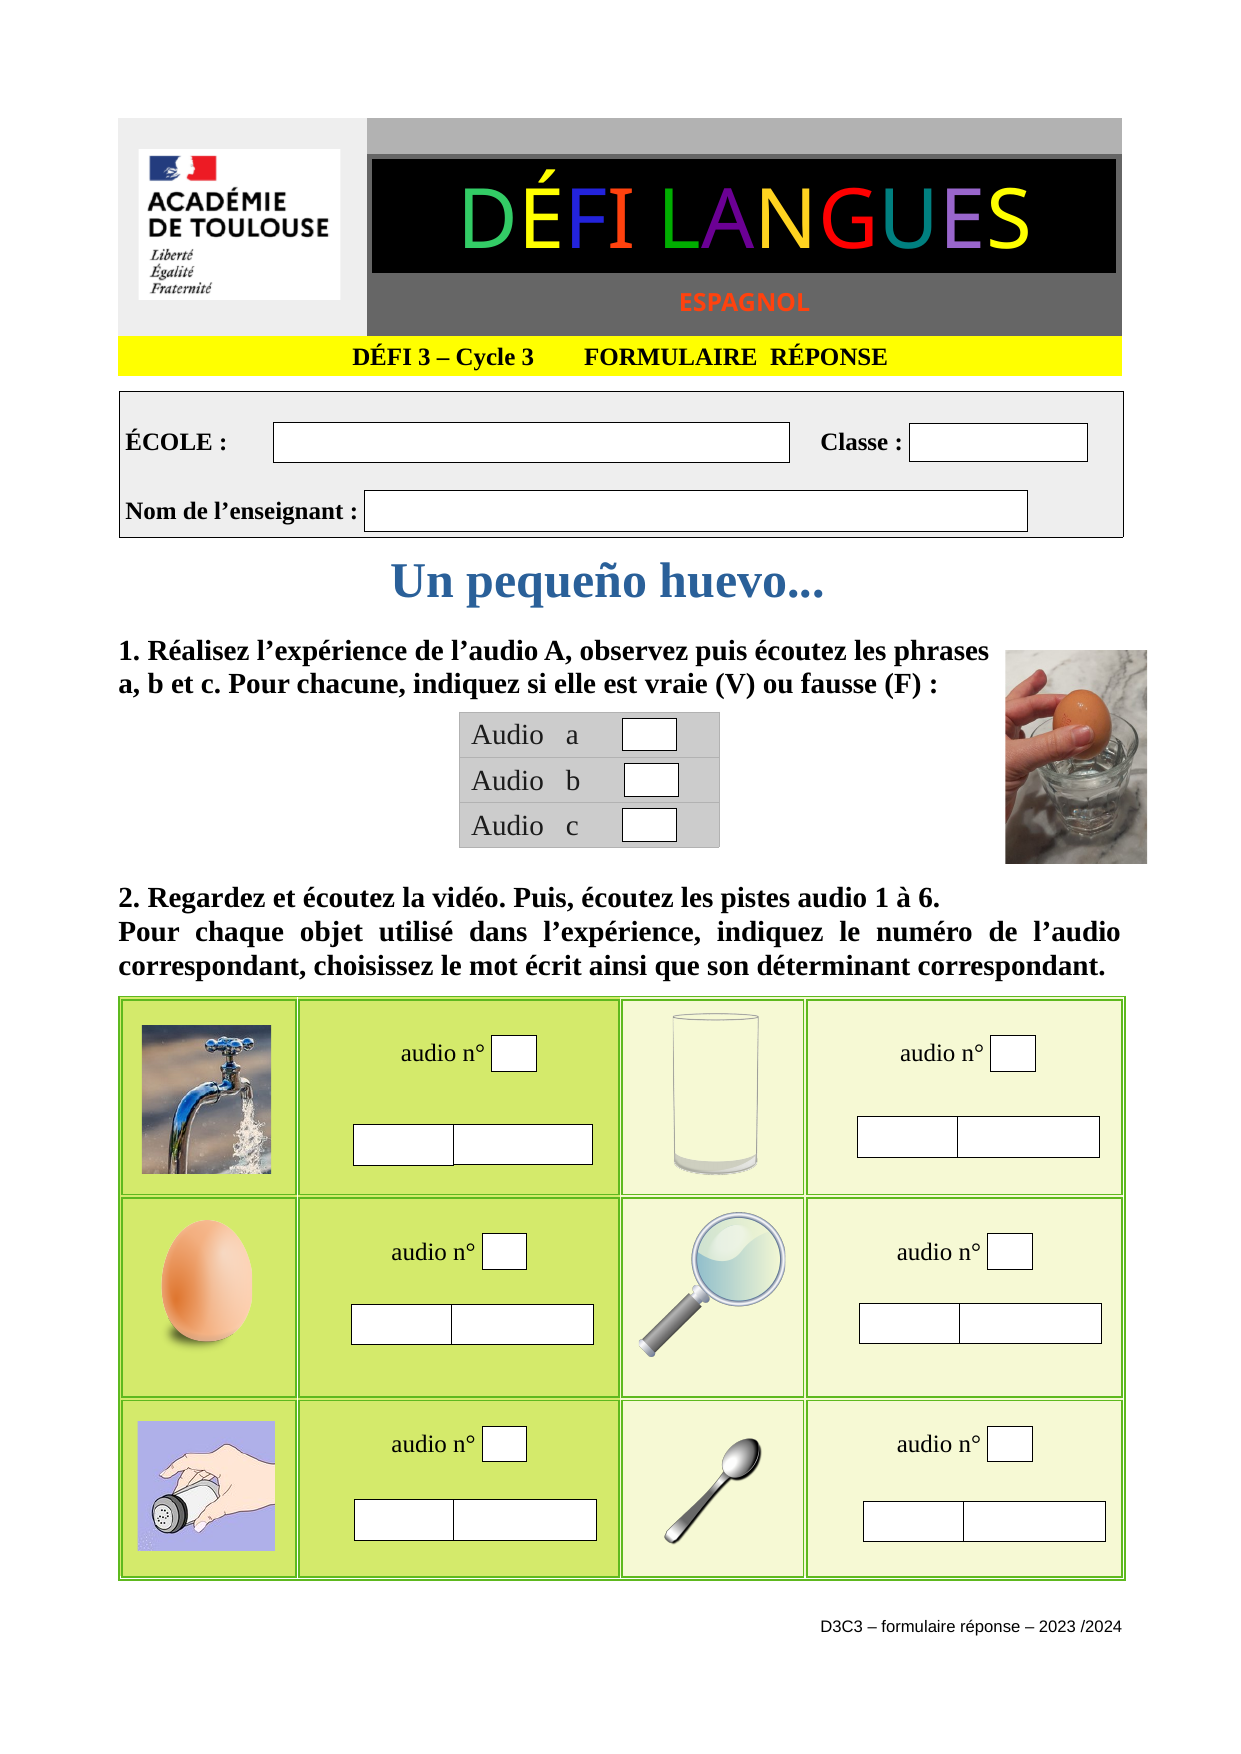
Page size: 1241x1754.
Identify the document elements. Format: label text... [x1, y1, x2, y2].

table_cell audio n° [300, 1401, 618, 1576]
text Pour chaque objet utilisé dans l’expérience, indiquez le numéro de l’audio correspondant, choisissez le mot écrit ainsi que son déterminant correspondant. [118, 914, 1122, 981]
table_header [623, 1001, 803, 1194]
picture [663, 1431, 774, 1548]
table_cell [123, 1199, 295, 1396]
table_header audio n° [808, 1001, 1121, 1194]
table_cell audio n° [808, 1199, 1121, 1396]
table_cell audio n° [300, 1199, 618, 1396]
table_header audio n° [300, 1001, 618, 1194]
table_header [367, 118, 1122, 154]
table_header Audio a [460, 713, 719, 757]
picture [141, 1025, 272, 1174]
table_header [123, 1001, 295, 1194]
table_cell [623, 1401, 803, 1576]
table_cell audio n° [808, 1401, 1121, 1576]
text Un pequeño huevo... [118, 551, 1122, 608]
table_cell ESPAGNOL [367, 279, 1122, 336]
picture [138, 149, 341, 300]
table_header ÉCOLE : Classe : Nom de l’enseignant : [120, 392, 1123, 537]
picture [159, 1220, 253, 1354]
table_cell [623, 1199, 803, 1396]
picture [638, 1212, 786, 1357]
picture [672, 1013, 759, 1176]
text 2. Regardez et écoutez la vidéo. Puis, écoutez les pistes audio 1 à 6. [118, 881, 1122, 914]
picture [1005, 650, 1148, 864]
table_cell Audio c [460, 803, 719, 847]
picture [137, 1421, 275, 1551]
table_cell [123, 1401, 295, 1576]
table_header [118, 118, 367, 336]
table_cell DÉFI LANGUES [367, 154, 1122, 279]
table_cell DÉFI 3 – Cycle 3 FORMULAIRE RÉPONSE [118, 336, 1122, 376]
text 1. Réalisez l’expérience de l’audio A, observez puis écoutez les phrases a, b et c. Pour chacune, indiquez si elle est vraie (V) ou fausse (F) : [118, 633, 1122, 700]
table_cell Audio b [460, 758, 719, 802]
